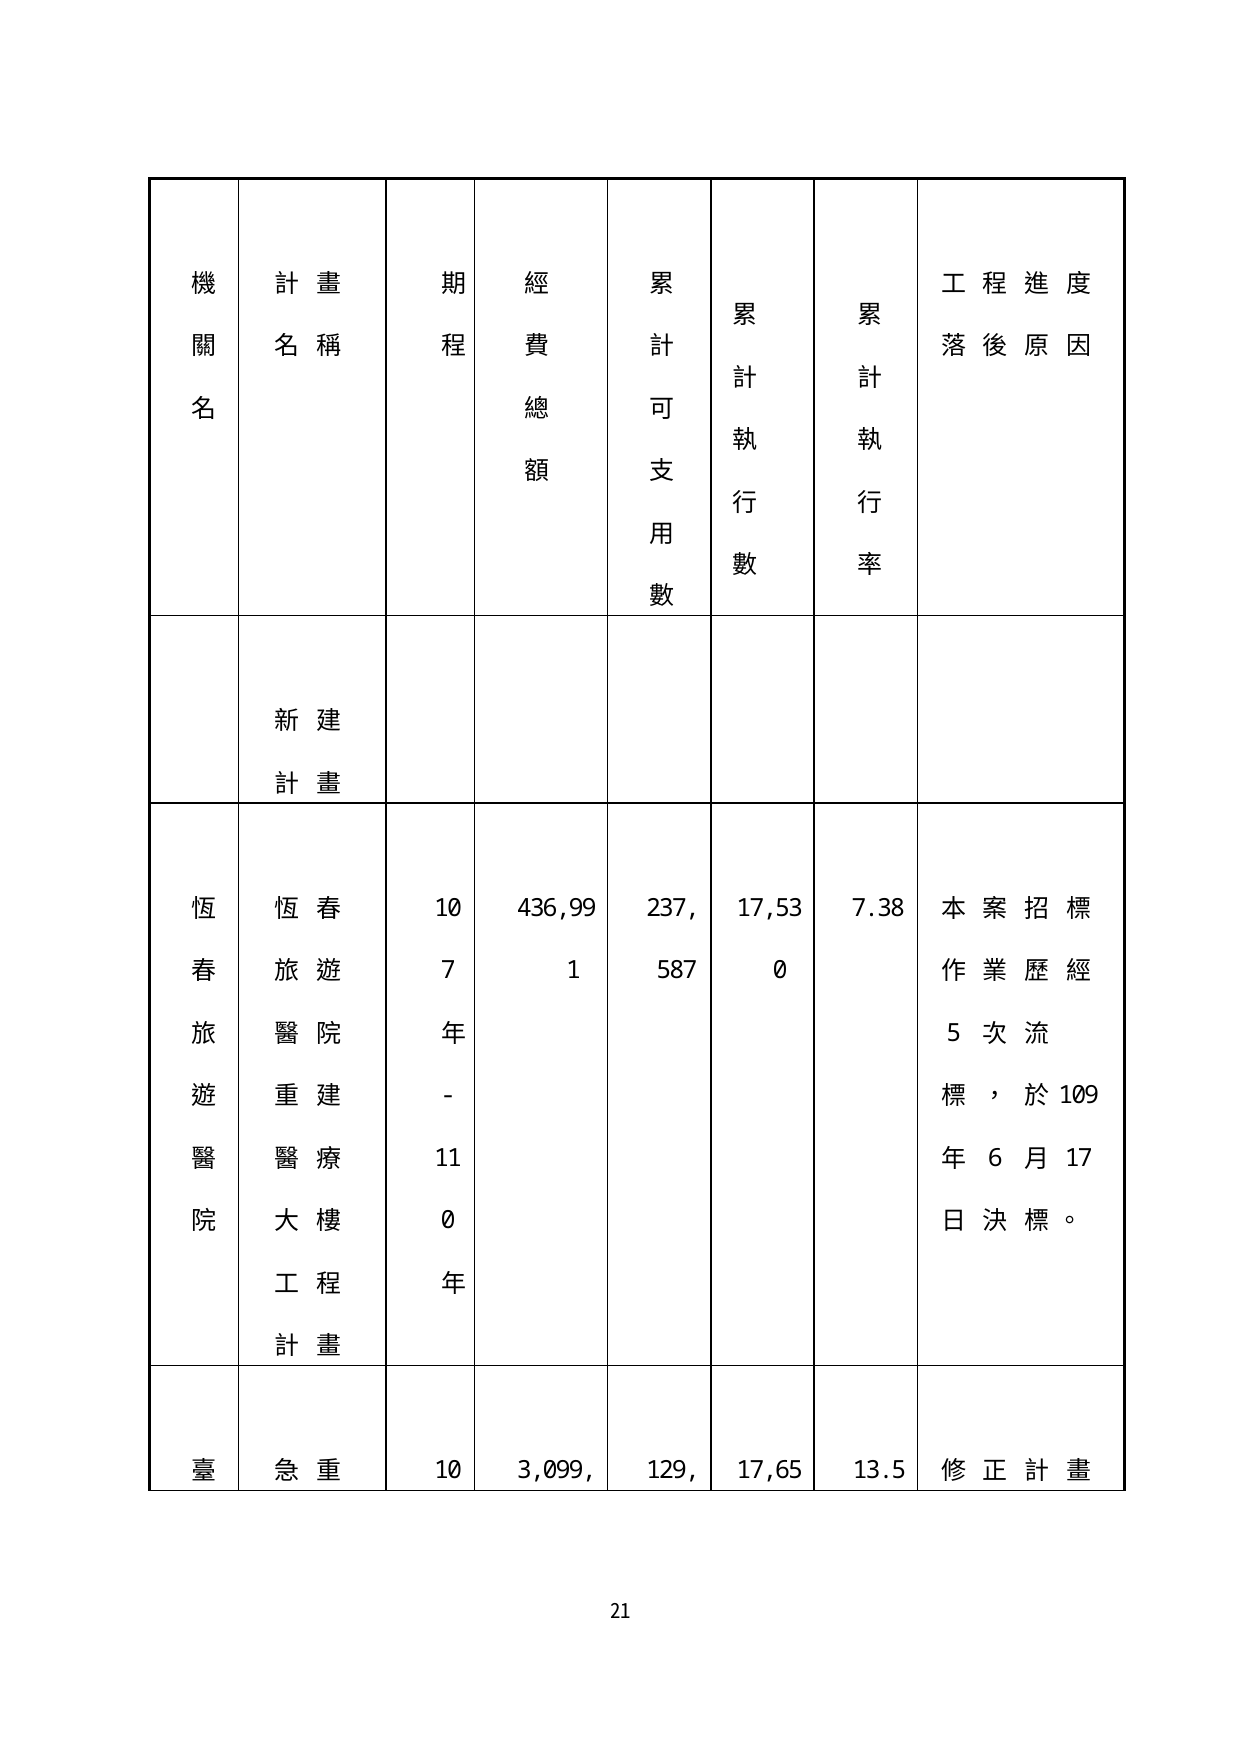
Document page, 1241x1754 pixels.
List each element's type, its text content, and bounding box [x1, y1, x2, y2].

table_header 累計執行率 [815, 180, 917, 615]
table_cell [608, 616, 710, 802]
table_cell 恆春旅遊醫院重建醫療大樓工程計畫 [239, 804, 385, 1365]
table_cell 7.38 [815, 804, 917, 1365]
table_cell 13.5 [815, 1366, 917, 1490]
table_cell 10 [387, 1366, 474, 1490]
table_cell 107年-110年 [387, 804, 474, 1365]
table_header 期程 [387, 180, 474, 615]
table_cell 17,530 [712, 804, 813, 1365]
table_cell 急重 [239, 1366, 385, 1490]
table_cell 17,65 [712, 1366, 813, 1490]
table_cell 修正計畫 [918, 1366, 1123, 1490]
table_cell 臺 [151, 1366, 238, 1490]
table_cell 本案招標作業歷經5次流標，於109年6月17日決標。 [918, 804, 1123, 1365]
table_cell [918, 616, 1123, 802]
table_header 機關名 [151, 180, 238, 615]
table_cell 恆春旅遊醫院 [151, 804, 238, 1365]
table_header 計畫名稱 [239, 180, 385, 615]
table_cell [387, 616, 474, 802]
table_cell 3,099, [475, 1366, 607, 1490]
table_cell 436,991 [475, 804, 607, 1365]
table_header 累計可支用數 [608, 180, 710, 615]
table_cell 129, [608, 1366, 710, 1490]
table_cell 新建計畫 [239, 616, 385, 802]
table_cell [475, 616, 607, 802]
table_header 累計執行數 [712, 180, 813, 615]
table_cell 237,587 [608, 804, 710, 1365]
table_cell [712, 616, 813, 802]
table_cell [815, 616, 917, 802]
table_cell [151, 616, 238, 802]
table_header 經費總額 [475, 180, 607, 615]
table_header 工程進度落後原因 [918, 180, 1123, 615]
